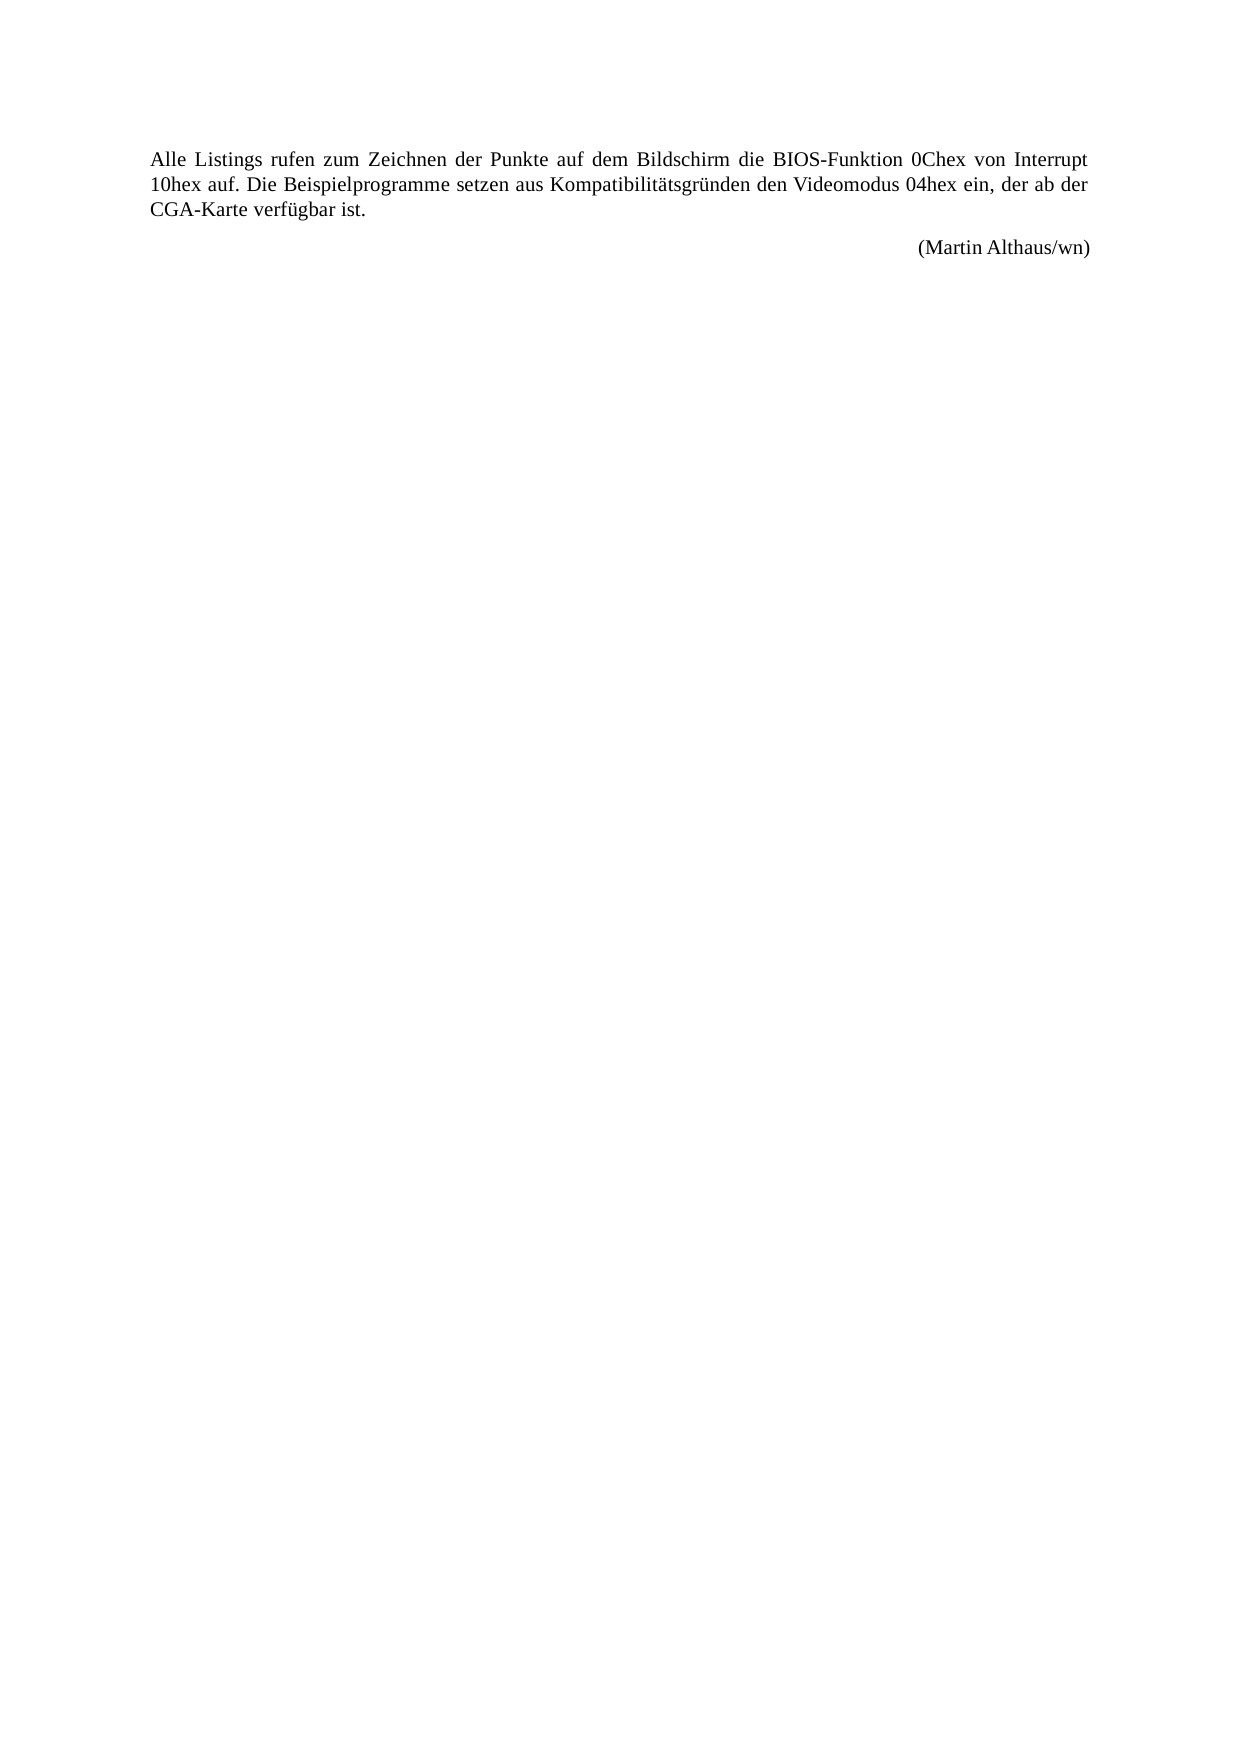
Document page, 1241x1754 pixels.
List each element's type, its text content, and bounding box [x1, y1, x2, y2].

text Alle Listings rufen zum Zeichnen der Punkte auf dem Bildschirm die BIOS-Funktion 0Chex von Interrupt 10hex auf. Die Beispielprogramme setzen aus Kompatibilitätsgründen den Videomodus 04hex ein, der ab der CGA-Karte verfügbar ist. [150, 148, 1090, 221]
text (Martin Althaus/wn) [150, 236, 1090, 259]
